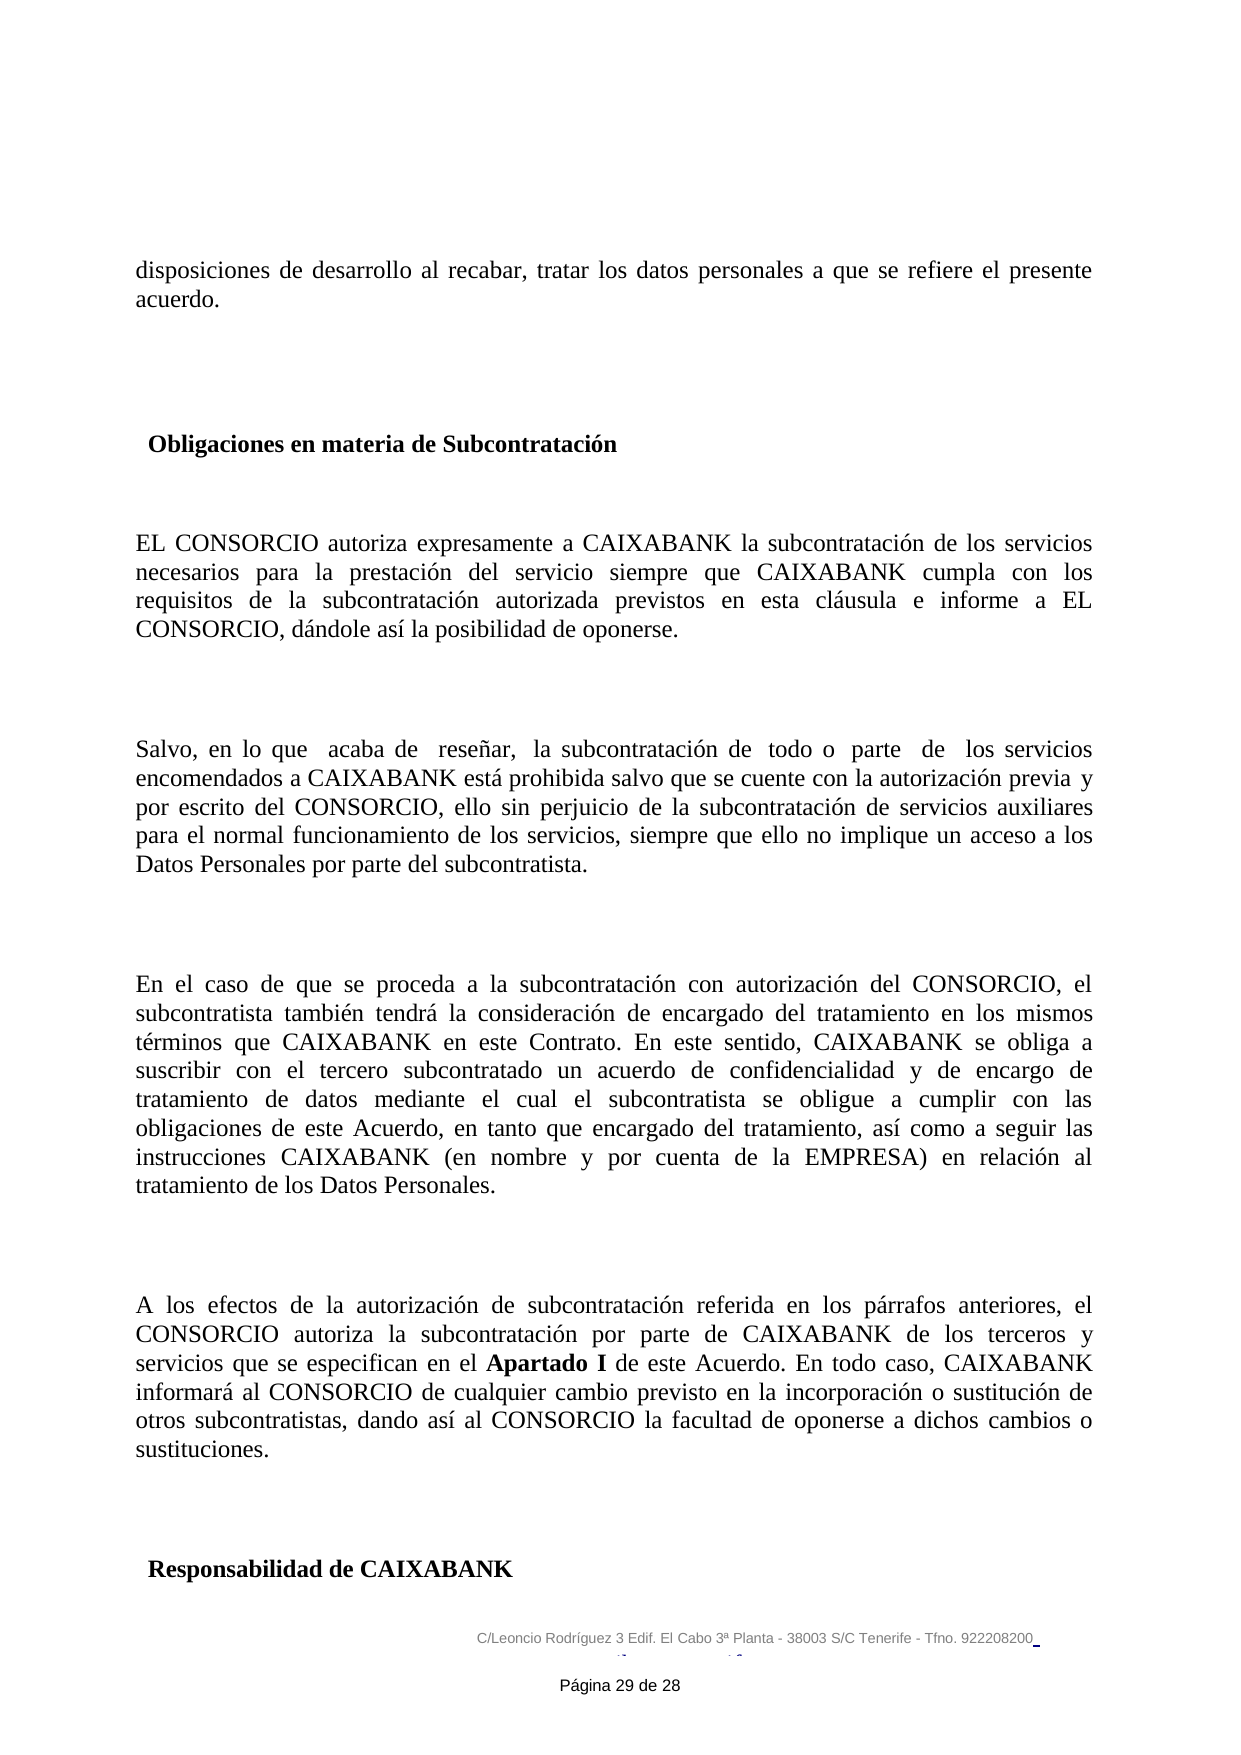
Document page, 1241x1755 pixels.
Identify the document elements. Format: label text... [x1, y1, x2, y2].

text En el caso de que se proceda a la subcontratación con autorización del CONSORCIO, el subcontratista también tendrá la consideración de encargado del tratamiento en los mismos términos que CAIXABANK en este Contrato. En este sentido, CAIXABANK se obliga a suscribir con el tercero subcontratado un acuerdo de confidencialidad y de encargo de tratamiento de datos mediante el cual el subcontratista se obligue a cumplir con las obligaciones de este Acuerdo, en tanto que encargado del tratamiento, así como a seguir las instrucciones CAIXABANK (en nombre y por cuenta de la EMPRESA) en relación al tratamiento de los Datos Personales. [135, 969, 1093, 1199]
text A los efectos de la autorización de subcontratación referida en los párrafos anteriores, el CONSORCIO autoriza la subcontratación por parte de CAIXABANK de los terceros y servicios que se especifican en el Apartado I de este Acuerdo. En todo caso, CAIXABANK informará al CONSORCIO de cualquier cambio previsto en la incorporación o sustitución de otros subcontratistas, dando así al CONSORCIO la facultad de oponerse a dichos cambios o sustituciones. [135, 1291, 1093, 1463]
subtitle Responsabilidad de CAIXABANK [148, 1554, 1105, 1583]
text Salvo, en lo que acaba de reseñar, la subcontratación de todo o parte de los servicios encomendados a CAIXABANK está prohibida salvo que se cuente con la autorización previa y por escrito del CONSORCIO, ello sin perjuicio de la subcontratación de servicios auxiliares para el normal funcionamiento de los servicios, siempre que ello no implique un acceso a los Datos Personales por parte del subcontratista. [135, 734, 1093, 878]
text EL CONSORCIO autoriza expresamente a CAIXABANK la subcontratación de los servicios necesarios para la prestación del servicio siempre que CAIXABANK cumpla con los requisitos de la subcontratación autorizada previstos en esta cláusula e informe a EL CONSORCIO, dándole así la posibilidad de oponerse. [135, 528, 1093, 643]
text disposiciones de desarrollo al recabar, tratar los datos personales a que se refiere el presente acuerdo. [135, 255, 1093, 312]
subtitle Obligaciones en materia de Subcontratación [148, 429, 1105, 458]
